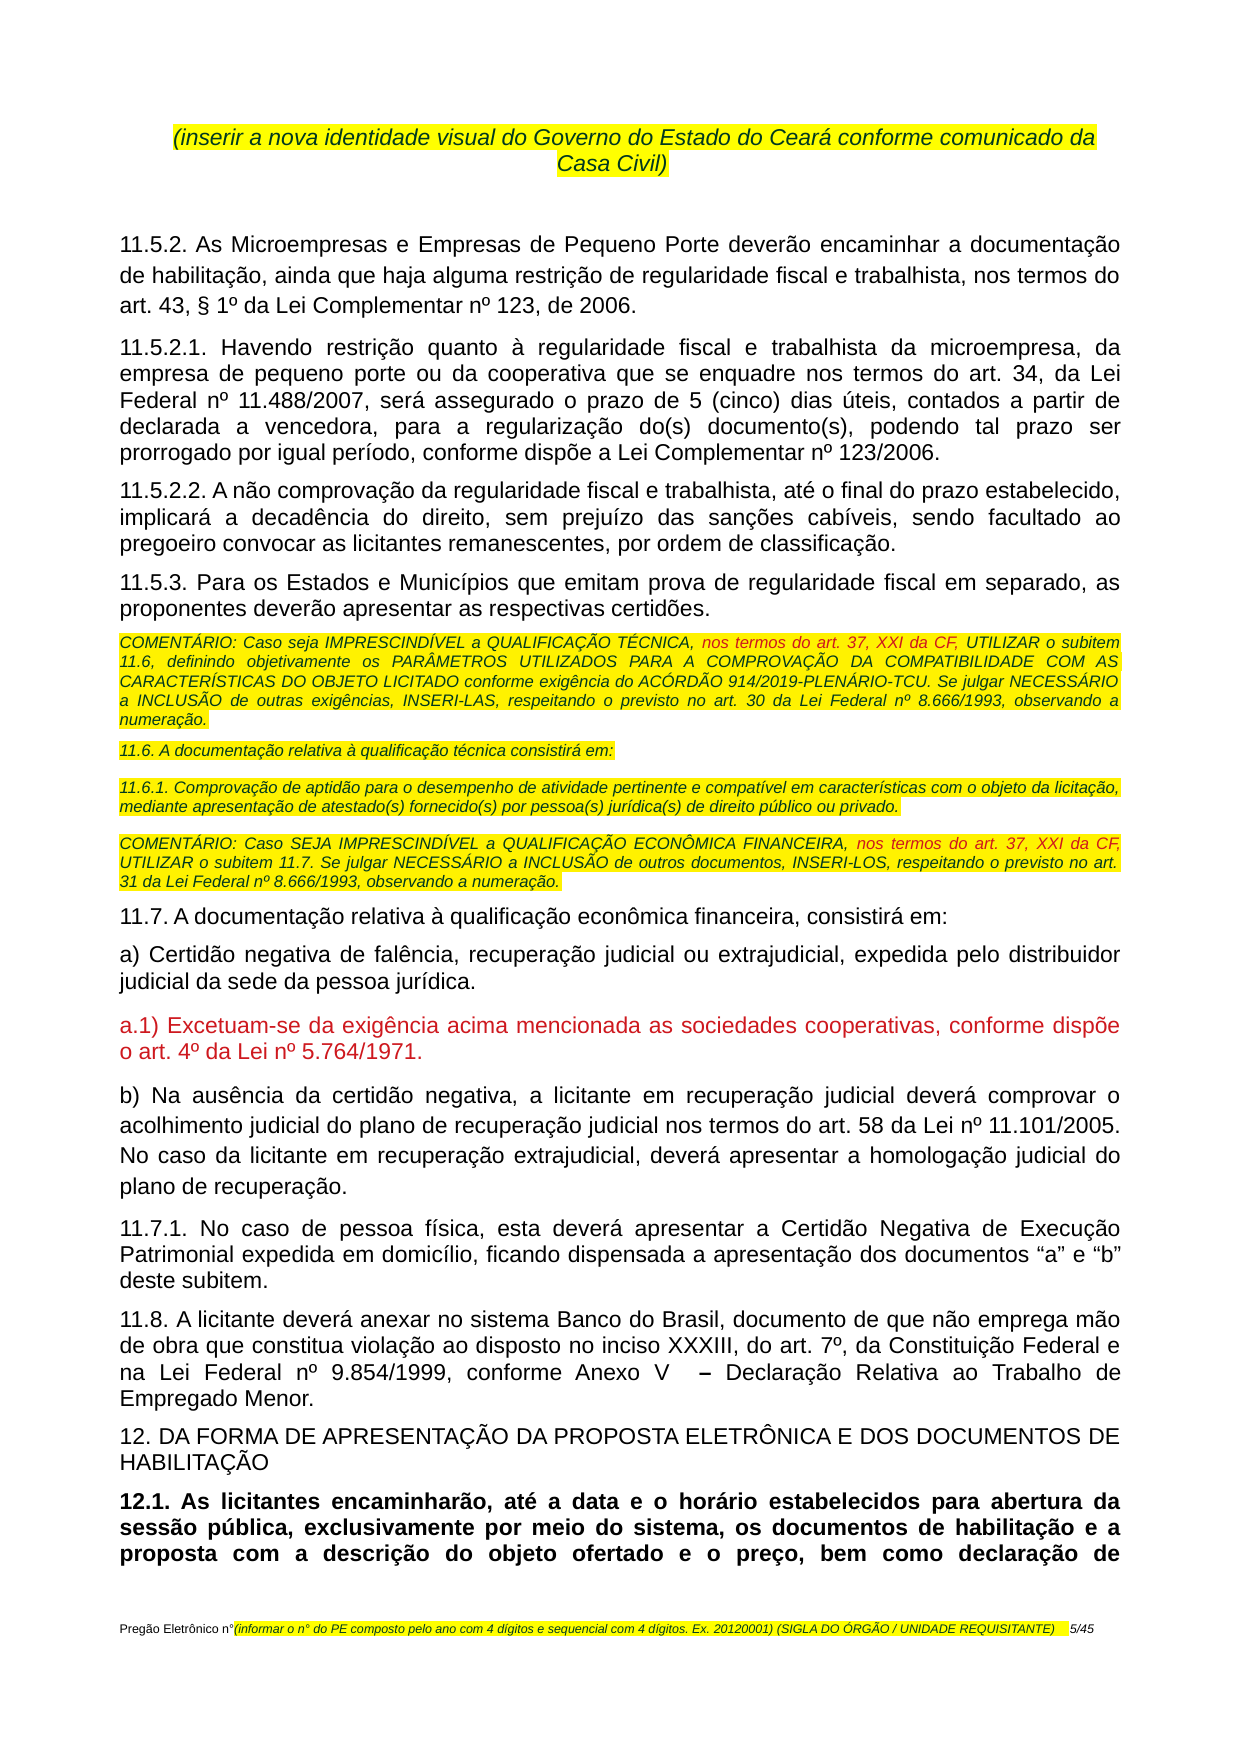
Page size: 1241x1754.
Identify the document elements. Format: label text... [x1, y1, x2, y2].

text 11.7.1. No caso de pessoa física, esta deverá apresentar a Certidão Negativa de Execução Patrimonial expedida em domicílio, ficando dispensada a apresentação dos documentos “a” e “b” deste subitem. [119, 1215, 1121, 1294]
text a.1) Excetuam-se da exigência acima mencionada as sociedades cooperativas, conforme dispõe o art. 4º da Lei nº 5.764/1971. [119, 1012, 1121, 1064]
text COMENTÁRIO: Caso SEJA IMPRESCINDÍVEL a QUALIFICAÇÃO ECONÔMICA FINANCEIRA, nos termos do art. 37, XXI da CF, UTILIZAR o subitem 11.7. Se julgar NECESSÁRIO a INCLUSÃO de outros documentos, INSERI-LOS, respeitando o previsto no art. 31 da Lei Federal nº 8.666/1993, observando a numeração. [119, 834, 1121, 891]
text 12. DA FORMA DE APRESENTAÇÃO DA PROPOSTA ELETRÔNICA E DOS DOCUMENTOS DE HABILITAÇÃO [119, 1423, 1121, 1476]
text 11.6. A documentação relativa à qualificação técnica consistirá em: [119, 741, 1121, 760]
text 11.5.3. Para os Estados e Municípios que emitam prova de regularidade fiscal em separado, as proponentes deverão apresentar as respectivas certidões. [119, 568, 1121, 621]
text 11.7. A documentação relativa à qualificação econômica financeira, consistirá em: [119, 903, 1121, 929]
text a) Certidão negativa de falência, recuperação judicial ou extrajudicial, expedida pelo distribuidor judicial da sede da pessoa jurídica. [119, 941, 1121, 994]
text 11.6.1. Comprovação de aptidão para o desempenho de atividade pertinente e compatível em características com o objeto da licitação, mediante apresentação de atestado(s) fornecido(s) por pessoa(s) jurídica(s) de direito público ou privado. [119, 778, 1121, 816]
text 12.1. As licitantes encaminharão, até a data e o horário estabelecidos para abertura da sessão pública, exclusivamente por meio do sistema, os documentos de habilitação e a proposta com a descrição do objeto ofertado e o preço, bem como declaração de [119, 1488, 1121, 1567]
text b) Na ausência da certidão negativa, a licitante em recuperação judicial deverá comprovar o acolhimento judicial do plano de recuperação judicial nos termos do art. 58 da Lei nº 11.101/2005. No caso da licitante em recuperação extrajudicial, deverá apresentar a homologação judicial do plano de recuperação. [119, 1082, 1121, 1199]
text 11.5.2.1. Havendo restrição quanto à regularidade fiscal e trabalhista da microempresa, da empresa de pequeno porte ou da cooperativa que se enquadre nos termos do art. 34, da Lei Federal nº 11.488/2007, será assegurado o prazo de 5 (cinco) dias úteis, contados a partir de declarada a vencedora, para a regularização do(s) documento(s), podendo tal prazo ser prorrogado por igual período, conforme dispõe a Lei Complementar nº 123/2006. [119, 334, 1121, 466]
text COMENTÁRIO: Caso seja IMPRESCINDÍVEL a QUALIFICAÇÃO TÉCNICA, nos termos do art. 37, XXI da CF, UTILIZAR o subitem 11.6, definindo objetivamente os PARÂMETROS UTILIZADOS PARA A COMPROVAÇÃO DA COMPATIBILIDADE COM AS CARACTERÍSTICAS DO OBJETO LICITADO conforme exigência do ACÓRDÃO 914/2019-PLENÁRIO-TCU. Se julgar NECESSÁRIO a INCLUSÃO de outras exigências, INSERI-LAS, respeitando o previsto no art. 30 da Lei Federal nº 8.666/1993, observando a numeração. [119, 633, 1121, 729]
list 11.5.2. As Microempresas e Empresas de Pequeno Porte deverão encaminhar a documentação de habilitação, ainda que haja alguma restrição de regularidade fiscal e trabalhista, nos termos do art. 43, § 1º da Lei Complementar nº 123, de 2006. [119, 231, 1121, 318]
text 11.8. A licitante deverá anexar no sistema Banco do Brasil, documento de que não emprega mão de obra que constitua violação ao disposto no inciso XXXIII, do art. 7º, da Constituição Federal e na Lei Federal nº 9.854/1999, conforme Anexo V – Declaração Relativa ao Trabalho de Empregado Menor. [119, 1306, 1121, 1411]
text 11.5.2.2. A não comprovação da regularidade fiscal e trabalhista, até o final do prazo estabelecido, implicará a decadência do direito, sem prejuízo das sanções cabíveis, sendo facultado ao pregoeiro convocar as licitantes remanescentes, por ordem de classificação. [119, 477, 1121, 557]
